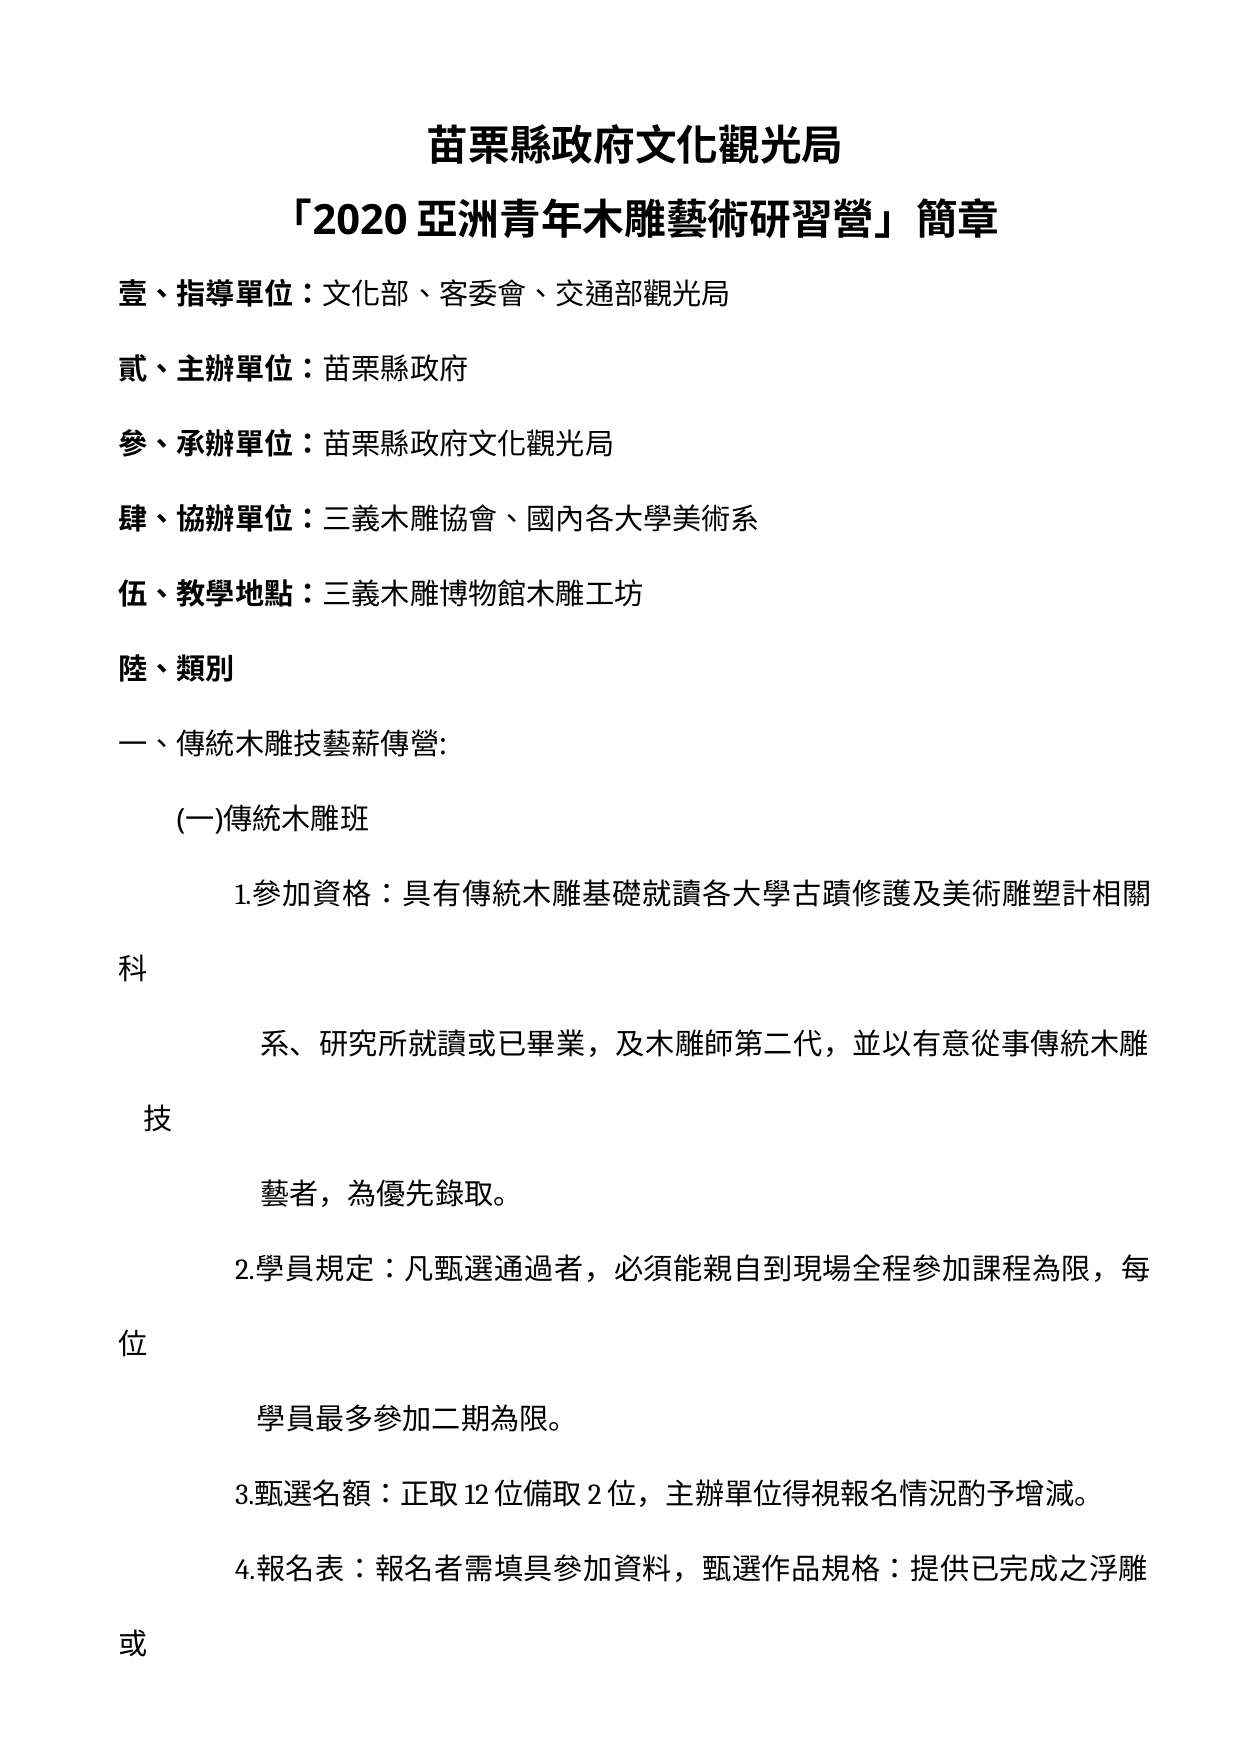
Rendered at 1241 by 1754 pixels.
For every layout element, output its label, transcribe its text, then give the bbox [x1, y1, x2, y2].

text 2.學員規定：凡甄選通過者，必須能親自到現場全程參加課程為限，每位 [118, 1229, 1152, 1379]
text 一、傳統木雕技藝薪傳營: [118, 704, 1152, 779]
text 苗栗縣政府文化觀光局 [118, 104, 1152, 179]
text 貳、主辦單位：苗栗縣政府 [118, 329, 1152, 404]
text 藝者，為優先錄取。 [143, 1154, 1152, 1229]
text 參、承辦單位：苗栗縣政府文化觀光局 [118, 404, 1152, 479]
text 陸、類別 [118, 629, 1152, 704]
text 肆、協辦單位：三義木雕協會、國內各大學美術系 [118, 479, 1152, 554]
text (一)傳統木雕班 [118, 779, 1152, 854]
text 3.甄選名額：正取12位備取2位，主辦單位得視報名情況酌予增減。 [118, 1454, 1152, 1529]
text 學員最多參加二期為限。 [118, 1379, 1152, 1454]
text 4.報名表：報名者需填具參加資料，甄選作品規格：提供已完成之浮雕或 [118, 1529, 1152, 1679]
text 壹、指導單位：文化部、客委會、交通部觀光局 [118, 254, 1152, 329]
text 1.參加資格：具有傳統木雕基礎就讀各大學古蹟修護及美術雕塑計相關科 [118, 854, 1152, 1004]
text 「2020亞洲青年木雕藝術研習營」簡章 [118, 179, 1152, 254]
text 伍、教學地點：三義木雕博物館木雕工坊 [118, 554, 1152, 629]
text 系、研究所就讀或已畢業，及木雕師第二代，並以有意從事傳統木雕技 [143, 1004, 1152, 1154]
